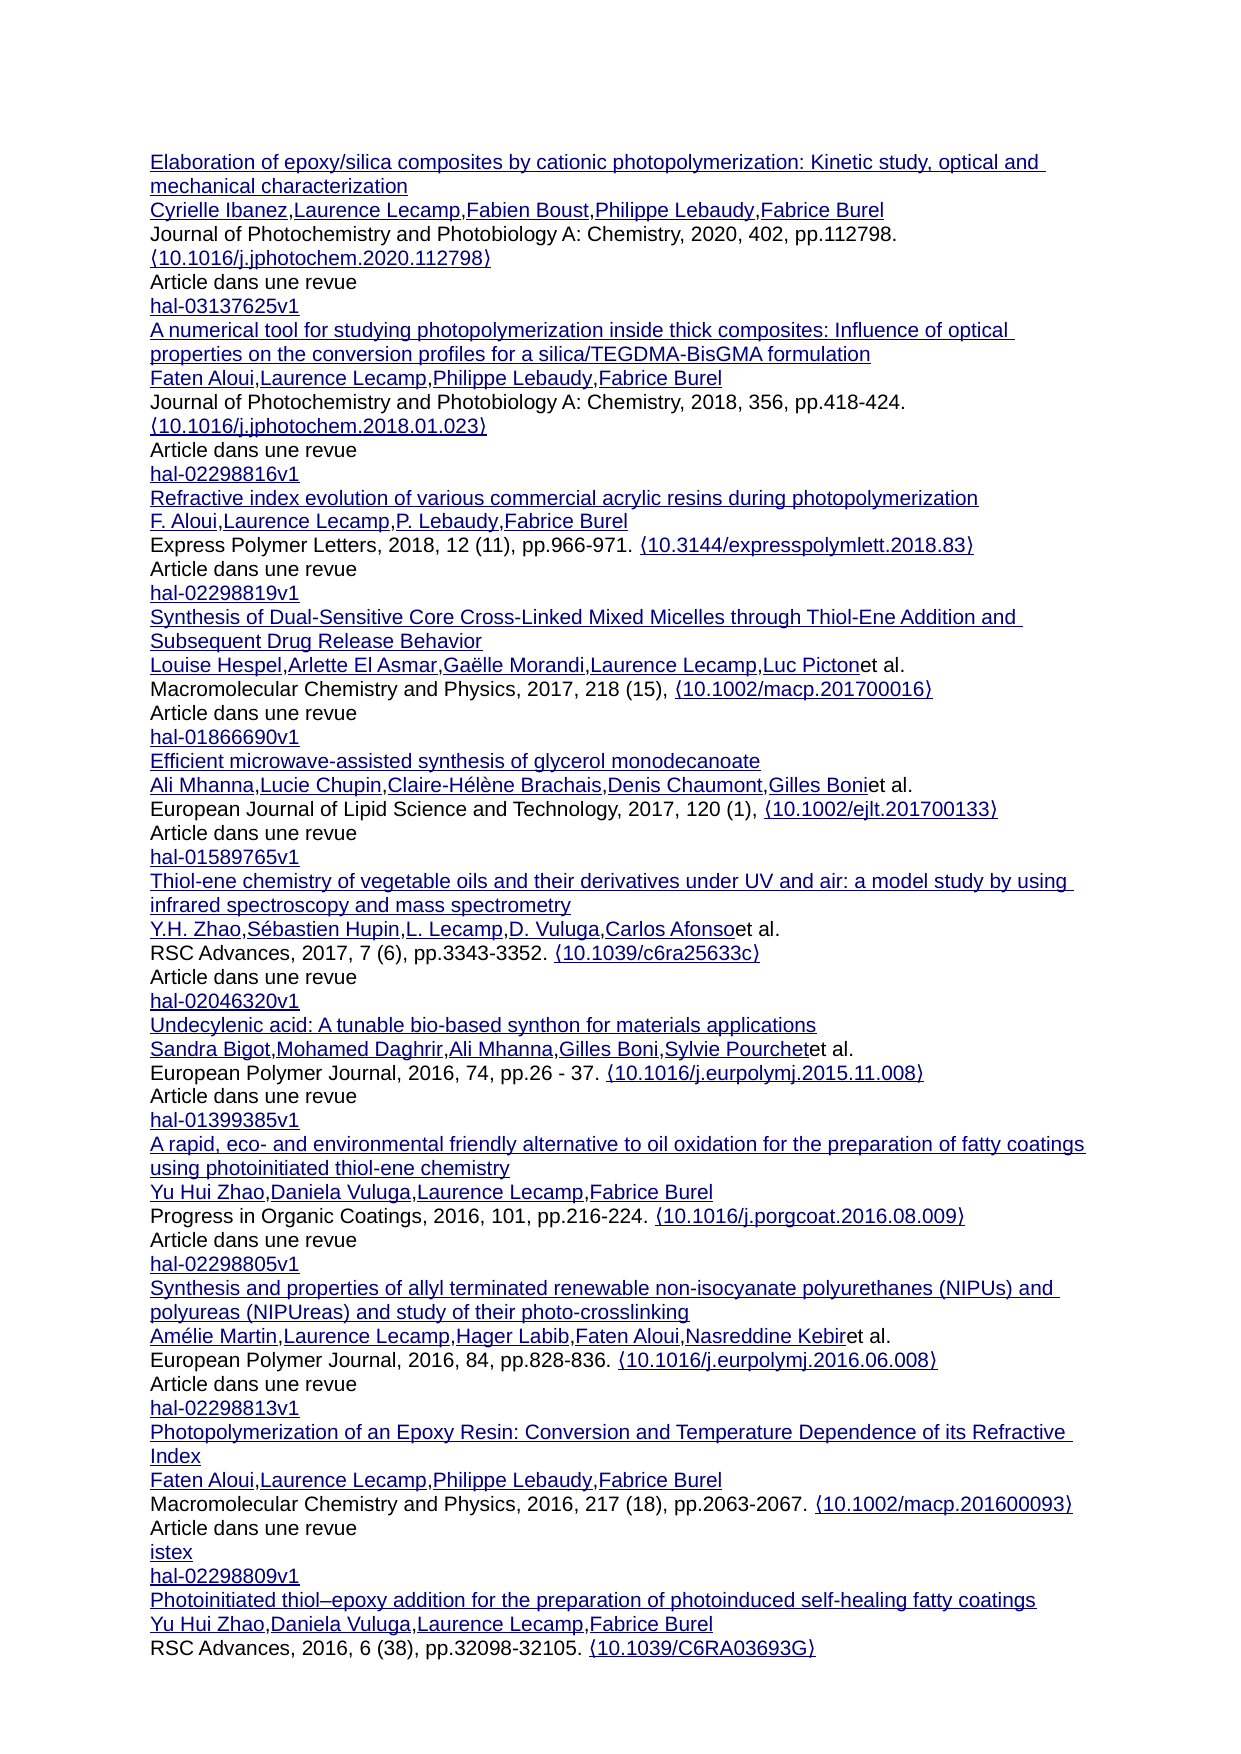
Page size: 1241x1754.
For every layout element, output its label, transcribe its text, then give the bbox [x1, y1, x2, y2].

table_cell Synthesis and properties of allyl terminated renewable non-isocyanate polyurethanes (NIPUs) and polyureas (NIPUreas) and study of their photo-crosslinking Amélie Martin,Laurence Lecamp,Hager Labib,Faten Aloui,Nasreddine Kebiret al. European Polymer Journal, 2016, 84, pp.828-836. ⟨10.1016/j.eurpolymj.2016.06.008⟩ Article dans une revue hal-02298813v1 [150, 1276, 1090, 1420]
table_cell Synthesis of Dual-Sensitive Core Cross-Linked Mixed Micelles through Thiol-Ene Addition and Subsequent Drug Release Behavior Louise Hespel,Arlette El Asmar,Gaëlle Morandi,Laurence Lecamp,Luc Pictonet al. Macromolecular Chemistry and Physics, 2017, 218 (15), ⟨10.1002/macp.201700016⟩ Article dans une revue hal-01866690v1 [150, 605, 1090, 749]
table_cell Photoinitiated thiol–epoxy addition for the preparation of photoinduced self-healing fatty coatings Yu Hui Zhao,Daniela Vuluga,Laurence Lecamp,Fabrice Burel RSC Advances, 2016, 6 (38), pp.32098-32105. ⟨10.1039/C6RA03693G⟩ [150, 1588, 1090, 1659]
table_cell Refractive index evolution of various commercial acrylic resins during photopolymerization F. Aloui,Laurence Lecamp,P. Lebaudy,Fabrice Burel Express Polymer Letters, 2018, 12 (11), pp.966-971. ⟨10.3144/expresspolymlett.2018.83⟩ Article dans une revue hal-02298819v1 [150, 485, 1090, 605]
table_cell A numerical tool for studying photopolymerization inside thick composites: Influence of optical properties on the conversion profiles for a silica/TEGDMA-BisGMA formulation Faten Aloui,Laurence Lecamp,Philippe Lebaudy,Fabrice Burel Journal of Photochemistry and Photobiology A: Chemistry, 2018, 356, pp.418-424. ⟨10.1016/j.jphotochem.2018.01.023⟩ Article dans une revue hal-02298816v1 [150, 318, 1090, 485]
table_cell Photopolymerization of an Epoxy Resin: Conversion and Temperature Dependence of its Refractive Index Faten Aloui,Laurence Lecamp,Philippe Lebaudy,Fabrice Burel Macromolecular Chemistry and Physics, 2016, 217 (18), pp.2063-2067. ⟨10.1002/macp.201600093⟩ Article dans une revue istex hal-02298809v1 [150, 1420, 1090, 1587]
table_cell Undecylenic acid: A tunable bio-based synthon for materials applications Sandra Bigot,Mohamed Daghrir,Ali Mhanna,Gilles Boni,Sylvie Pourchetet al. European Polymer Journal, 2016, 74, pp.26 - 37. ⟨10.1016/j.eurpolymj.2015.11.008⟩ Article dans une revue hal-01399385v1 [150, 1013, 1090, 1132]
table_cell Efficient microwave-assisted synthesis of glycerol monodecanoate Ali Mhanna,Lucie Chupin,Claire-Hélène Brachais,Denis Chaumont,Gilles Boniet al. European Journal of Lipid Science and Technology, 2017, 120 (1), ⟨10.1002/ejlt.201700133⟩ Article dans une revue hal-01589765v1 [150, 749, 1090, 869]
table_cell A rapid, eco- and environmental friendly alternative to oil oxidation for the preparation of fatty coatings using photoinitiated thiol-ene chemistry Yu Hui Zhao,Daniela Vuluga,Laurence Lecamp,Fabrice Burel Progress in Organic Coatings, 2016, 101, pp.216-224. ⟨10.1016/j.porgcoat.2016.08.009⟩ Article dans une revue hal-02298805v1 [150, 1132, 1090, 1276]
table_cell Thiol-ene chemistry of vegetable oils and their derivatives under UV and air: a model study by using infrared spectroscopy and mass spectrometry Y.H. Zhao,Sébastien Hupin,L. Lecamp,D. Vuluga,Carlos Afonsoet al. RSC Advances, 2017, 7 (6), pp.3343-3352. ⟨10.1039/c6ra25633c⟩ Article dans une revue hal-02046320v1 [150, 869, 1090, 1012]
table_cell Elaboration of epoxy/silica composites by cationic photopolymerization: Kinetic study, optical and mechanical characterization Cyrielle Ibanez,Laurence Lecamp,Fabien Boust,Philippe Lebaudy,Fabrice Burel Journal of Photochemistry and Photobiology A: Chemistry, 2020, 402, pp.112798. ⟨10.1016/j.jphotochem.2020.112798⟩ Article dans une revue hal-03137625v1 [150, 150, 1090, 318]
